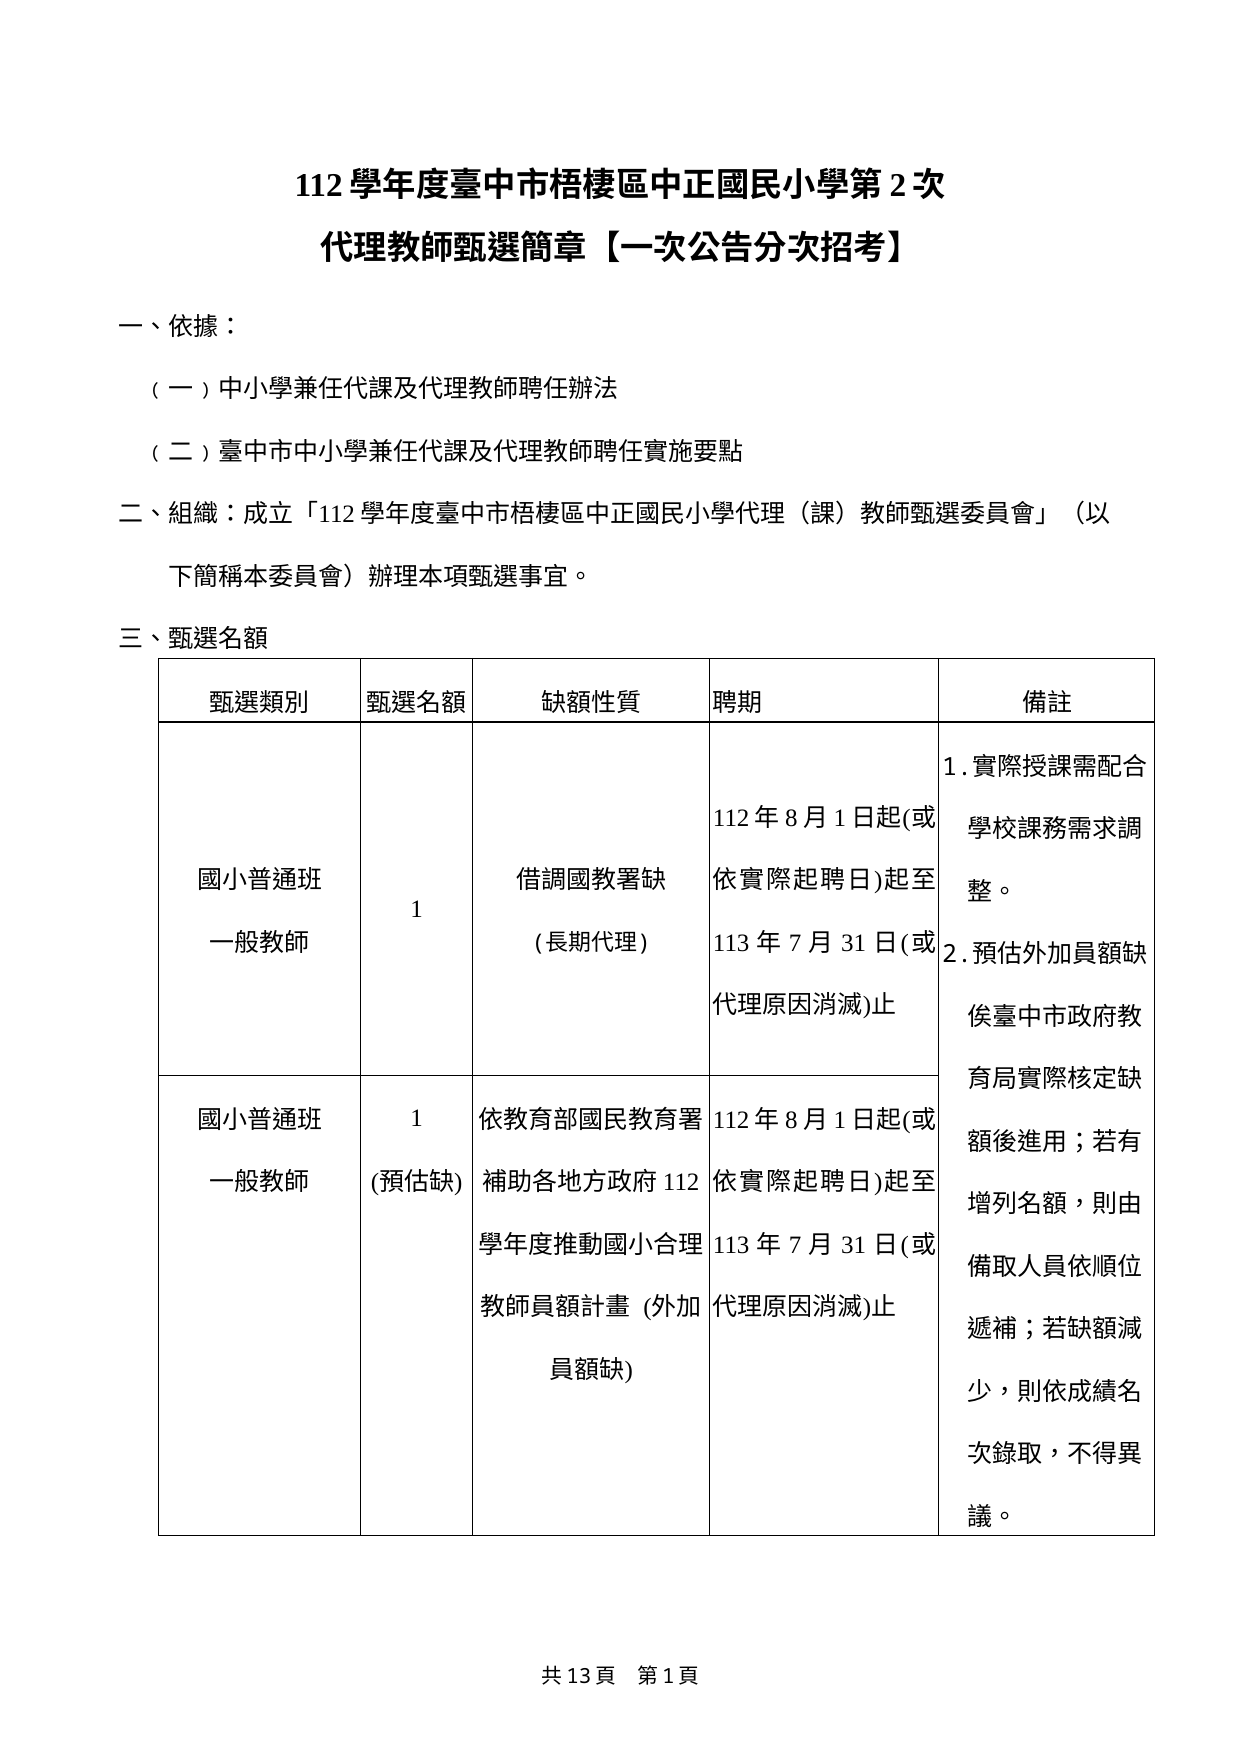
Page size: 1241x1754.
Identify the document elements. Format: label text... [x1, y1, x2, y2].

text 代理教師甄選簡章【一次公告分次招考】 [118, 203, 1122, 266]
text 一、依據： [118, 283, 1122, 345]
table_cell 112年8月1日起(或依實際起聘日)起至113年7月31日(或代理原因消滅)止 [710, 1076, 938, 1535]
text ﹙一﹚中小學兼任代課及代理教師聘任辦法 [143, 345, 1122, 408]
table_header 備註 [939, 659, 1154, 721]
table_cell 借調國教署缺 (長期代理) [473, 723, 709, 1074]
text 三、甄選名額 [118, 595, 1122, 658]
table_cell 112年8月1日起(或依實際起聘日)起至113年7月31日(或代理原因消滅)止 [710, 723, 938, 1074]
table_cell 依教育部國民教育署補助各地方政府112學年度推動國小合理教師員額計畫 (外加員額缺) [473, 1076, 709, 1535]
table_cell 國小普通班 一般教師 [159, 1076, 360, 1535]
text 112學年度臺中市梧棲區中正國民小學第2次 [118, 141, 1122, 203]
table_cell 1 (預估缺) [361, 1076, 472, 1535]
table_cell 1 [361, 723, 472, 1074]
table_header 聘期 [710, 659, 938, 721]
table_header 缺額性質 [473, 659, 709, 721]
table_header 甄選名額 [361, 659, 472, 721]
text ﹙二﹚臺中市中小學兼任代課及代理教師聘任實施要點 [143, 408, 1122, 470]
table_cell 國小普通班 一般教師 [159, 723, 360, 1074]
text 二、組織：成立「112學年度臺中市梧棲區中正國民小學代理（課）教師甄選委員會」（以下簡稱本委員會）辦理本項甄選事宜。 [118, 470, 1122, 595]
table_cell 1.實際授課需配合學校課務需求調整。 2.預估外加員額缺俟臺中市政府教育局實際核定缺額後進用；若有增列名額，則由備取人員依順位遞補；若缺額減少，則依成績名次錄取，不得異議。 3.普通班一般教師缺，依成績名次依序排定錄取借調缺、外加員額缺。 4.備取若干名。 [939, 723, 1154, 1535]
table_header 甄選類別 [159, 659, 360, 721]
